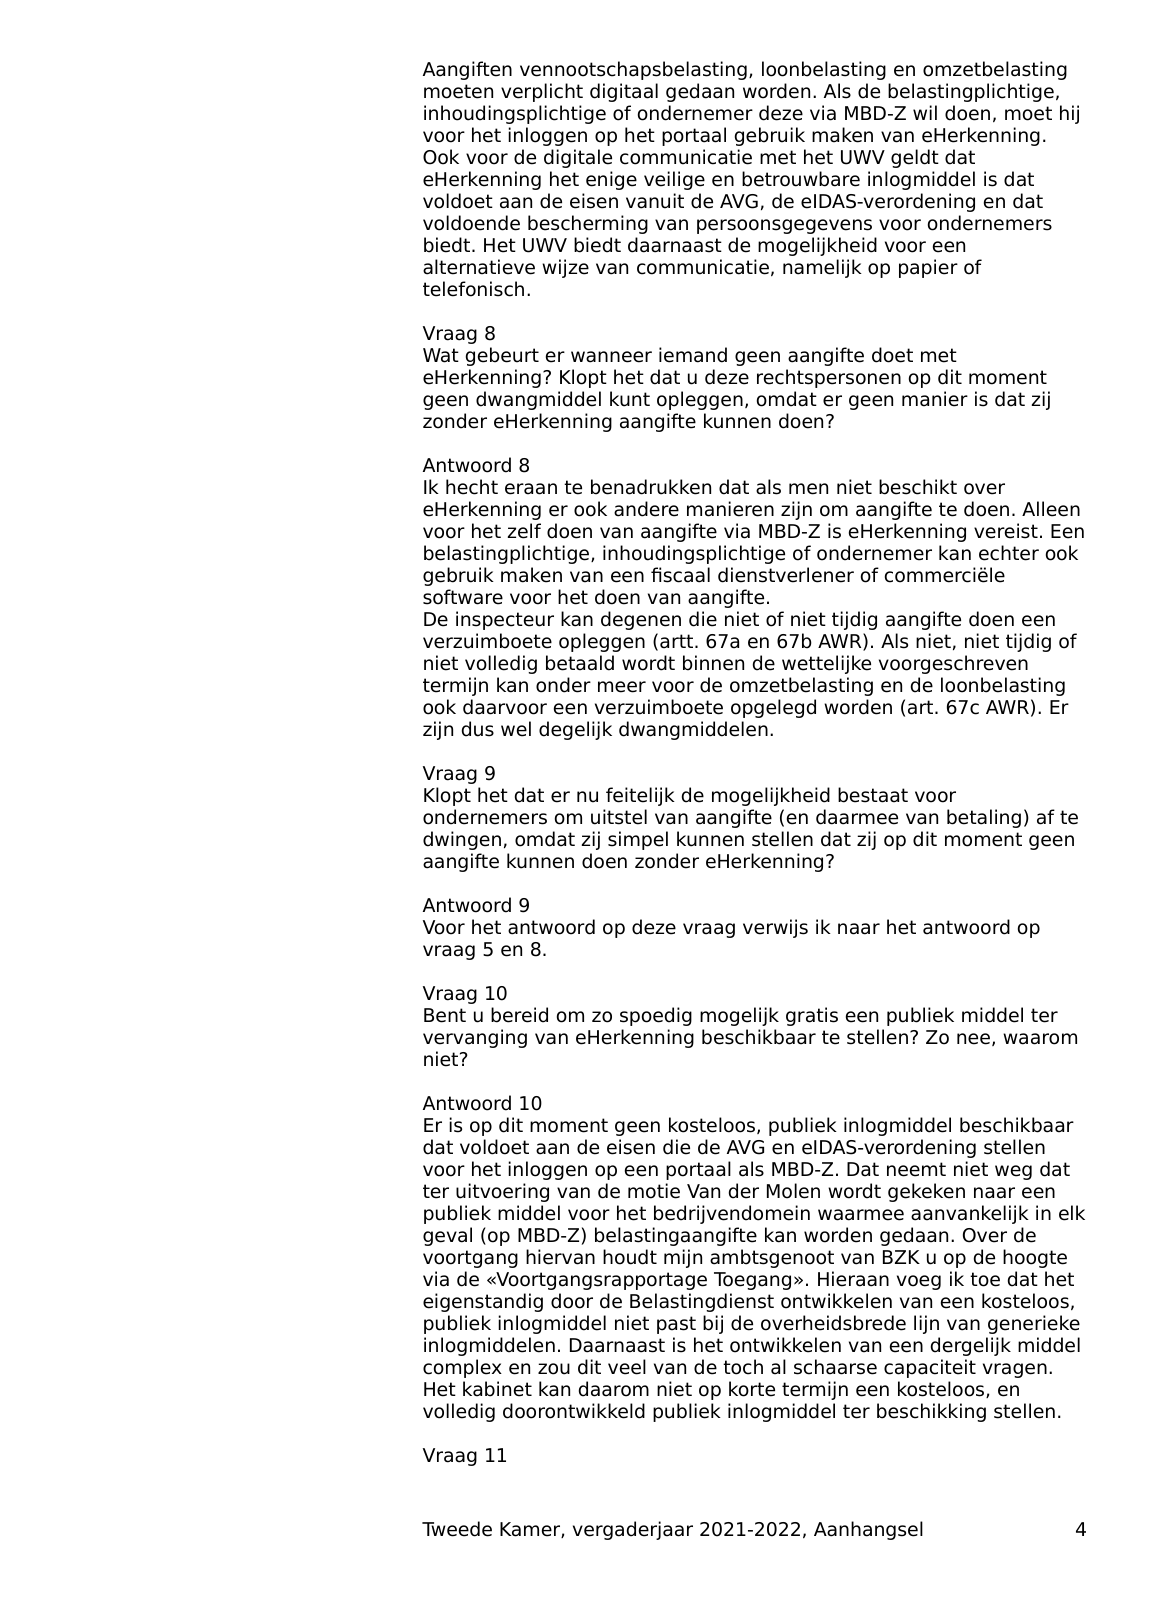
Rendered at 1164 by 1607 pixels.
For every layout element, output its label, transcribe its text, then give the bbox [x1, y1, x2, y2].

text Antwoord 8 [422, 455, 1087, 477]
text Aangiften vennootschapsbelasting, loonbelasting en omzetbelasting moeten verplicht digitaal gedaan worden. Als de belastingplichtige, inhoudingsplichtige of ondernemer deze via MBD-Z wil doen, moet hij voor het inloggen op het portaal gebruik maken van eHerkenning. Ook voor de digitale communicatie met het UWV geldt dat eHerkenning het enige veilige en betrouwbare inlogmiddel is dat voldoet aan de eisen vanuit de AVG, de eIDAS-verordening en dat voldoende bescherming van persoonsgegevens voor ondernemers biedt. Het UWV biedt daarnaast de mogelijkheid voor een alternatieve wijze van communicatie, namelijk op papier of telefonisch. [422, 59, 1087, 301]
text Klopt het dat er nu feitelijk de mogelijkheid bestaat voor ondernemers om uitstel van aangifte (en daarmee van betaling) af te dwingen, omdat zij simpel kunnen stellen dat zij op dit moment geen aangifte kunnen doen zonder eHerkenning? [422, 785, 1087, 873]
text Vraag 9 [422, 763, 1087, 785]
text Vraag 8 [422, 323, 1087, 345]
text De inspecteur kan degenen die niet of niet tijdig aangifte doen een verzuimboete opleggen (artt. 67a en 67b AWR). Als niet, niet tijdig of niet volledig betaald wordt binnen de wettelijke voorgeschreven termijn kan onder meer voor de omzetbelasting en de loonbelasting ook daarvoor een verzuimboete opgelegd worden (art. 67c AWR). Er zijn dus wel degelijk dwangmiddelen. [422, 609, 1087, 741]
text Vraag 11 [422, 1445, 1087, 1467]
text Antwoord 9 [422, 895, 1087, 917]
text Ik hecht eraan te benadrukken dat als men niet beschikt over eHerkenning er ook andere manieren zijn om aangifte te doen. Alleen voor het zelf doen van aangifte via MBD-Z is eHerkenning vereist. Een belastingplichtige, inhoudingsplichtige of ondernemer kan echter ook gebruik maken van een fiscaal dienstverlener of commerciële software voor het doen van aangifte. [422, 477, 1087, 609]
text Bent u bereid om zo spoedig mogelijk gratis een publiek middel ter vervanging van eHerkenning beschikbaar te stellen? Zo nee, waarom niet? [422, 1005, 1087, 1071]
text Wat gebeurt er wanneer iemand geen aangifte doet met eHerkenning? Klopt het dat u deze rechtspersonen op dit moment geen dwangmiddel kunt opleggen, omdat er geen manier is dat zij zonder eHerkenning aangifte kunnen doen? [422, 345, 1087, 433]
text Antwoord 10 [422, 1093, 1087, 1115]
text Vraag 10 [422, 983, 1087, 1005]
text Voor het antwoord op deze vraag verwijs ik naar het antwoord op vraag 5 en 8. [422, 917, 1087, 961]
text Er is op dit moment geen kosteloos, publiek inlogmiddel beschikbaar dat voldoet aan de eisen die de AVG en eIDAS-verordening stellen voor het inloggen op een portaal als MBD-Z. Dat neemt niet weg dat ter uitvoering van de motie Van der Molen wordt gekeken naar een publiek middel voor het bedrijvendomein waarmee aanvankelijk in elk geval (op MBD-Z) belastingaangifte kan worden gedaan. Over de voortgang hiervan houdt mijn ambtsgenoot van BZK u op de hoogte via de «Voortgangsrapportage Toegang». Hieraan voeg ik toe dat het eigenstandig door de Belastingdienst ontwikkelen van een kosteloos, publiek inlogmiddel niet past bij de overheidsbrede lijn van generieke inlogmiddelen. Daarnaast is het ontwikkelen van een dergelijk middel complex en zou dit veel van de toch al schaarse capaciteit vragen. Het kabinet kan daarom niet op korte termijn een kosteloos, en volledig doorontwikkeld publiek inlogmiddel ter beschikking stellen. [422, 1115, 1087, 1423]
